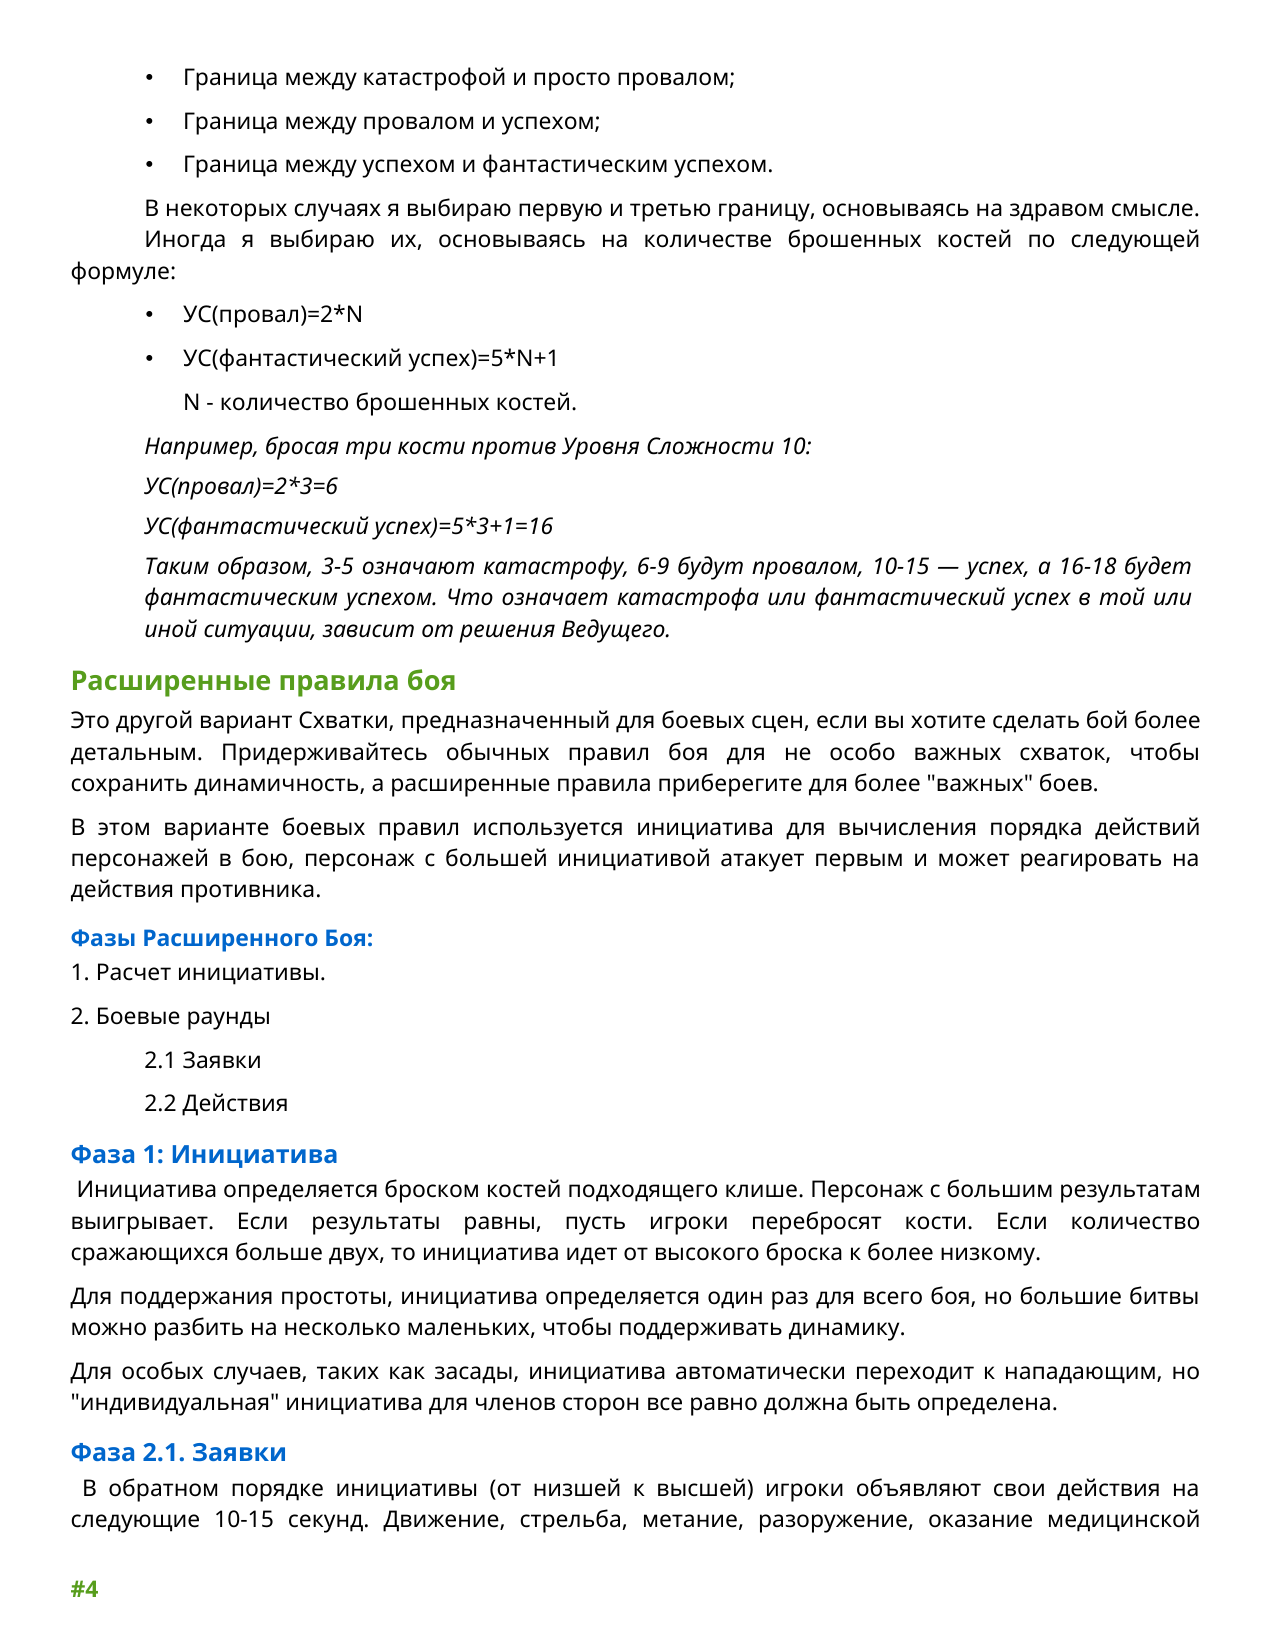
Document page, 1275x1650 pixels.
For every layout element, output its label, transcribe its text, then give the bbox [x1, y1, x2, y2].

text Инициатива определяется броском костей подходящего клише. Персонаж с большим результатам выигрывает. Если результаты равны, пусть игроки перебросят кости. Если количество сражающихся больше двух, то инициатива идет от высокого броска к более низкому. [70, 1173, 1202, 1267]
list УС(фантастический успех)=5*N+1 [145, 342, 1202, 373]
text Для особых случаев, таких как засады, инициатива автоматически переходит к нападающим, но "индивидуальная" инициатива для членов сторон все равно должна быть определена. [70, 1354, 1202, 1417]
list N - количество брошенных костей. [145, 386, 1202, 417]
text 2. Боевые раунды [70, 1000, 1202, 1031]
list УС(провал)=2*N [145, 298, 1202, 330]
list Граница между успехом и фантастическим успехом. [145, 148, 1202, 180]
subtitle Фаза 2.1. Заявки [70, 1435, 1202, 1469]
subtitle Фазы Расширенного Боя: [70, 922, 1202, 953]
text Это другой вариант Схватки, предназначенный для боевых сцен, если вы хотите сделать бой более детальным. Придерживайтесь обычных правил боя для не особо важных схваток, чтобы сохранить динамичность, а расширенные правила приберегите для более "важных" боев. [70, 704, 1202, 798]
text 1. Расчет инициативы. [70, 956, 1202, 987]
text УС(фантастический успех)=5*3+1=16 [112, 510, 1202, 541]
text В некоторых случаях я выбираю первую и третью границу, основываясь на здравом смысле. Иногда я выбираю их, основываясь на количестве брошенных костей по следующей формуле: [70, 192, 1202, 286]
subtitle Расширенные правила боя [70, 661, 1202, 698]
list Граница между провалом и успехом; [145, 105, 1202, 136]
subtitle Фаза 1: Инициатива [70, 1136, 1202, 1170]
text В обратном порядке инициативы (от низшей к высшей) игроки объявляют свои действия на следующие 10-15 секунд. Движение, стрельба, метание, разоружение, оказание медицинской [70, 1472, 1202, 1534]
text 2.1 Заявки [70, 1044, 1202, 1075]
text Таким образом, 3-5 означают катастрофу, 6-9 будут провалом, 10-15 — успех, а 16-18 будет фантастическим успехом. Что означает катастрофа или фантастический успех в той или иной ситуации, зависит от решения Ведущего. [70, 550, 1202, 644]
text Например, бросая три кости против Уровня Сложности 10: [112, 430, 1202, 461]
text Для поддержания простоты, инициатива определяется один раз для всего боя, но большие битвы можно разбить на несколько маленьких, чтобы поддерживать динамику. [70, 1279, 1202, 1342]
text В этом варианте боевых правил используется инициатива для вычисления порядка действий персонажей в бою, персонаж с большей инициативой атакует первым и может реагировать на действия противника. [70, 811, 1202, 904]
text УС(провал)=2*3=6 [112, 470, 1202, 501]
list Граница между катастрофой и просто провалом; [145, 61, 1202, 92]
text 2.2 Действия [70, 1087, 1202, 1119]
